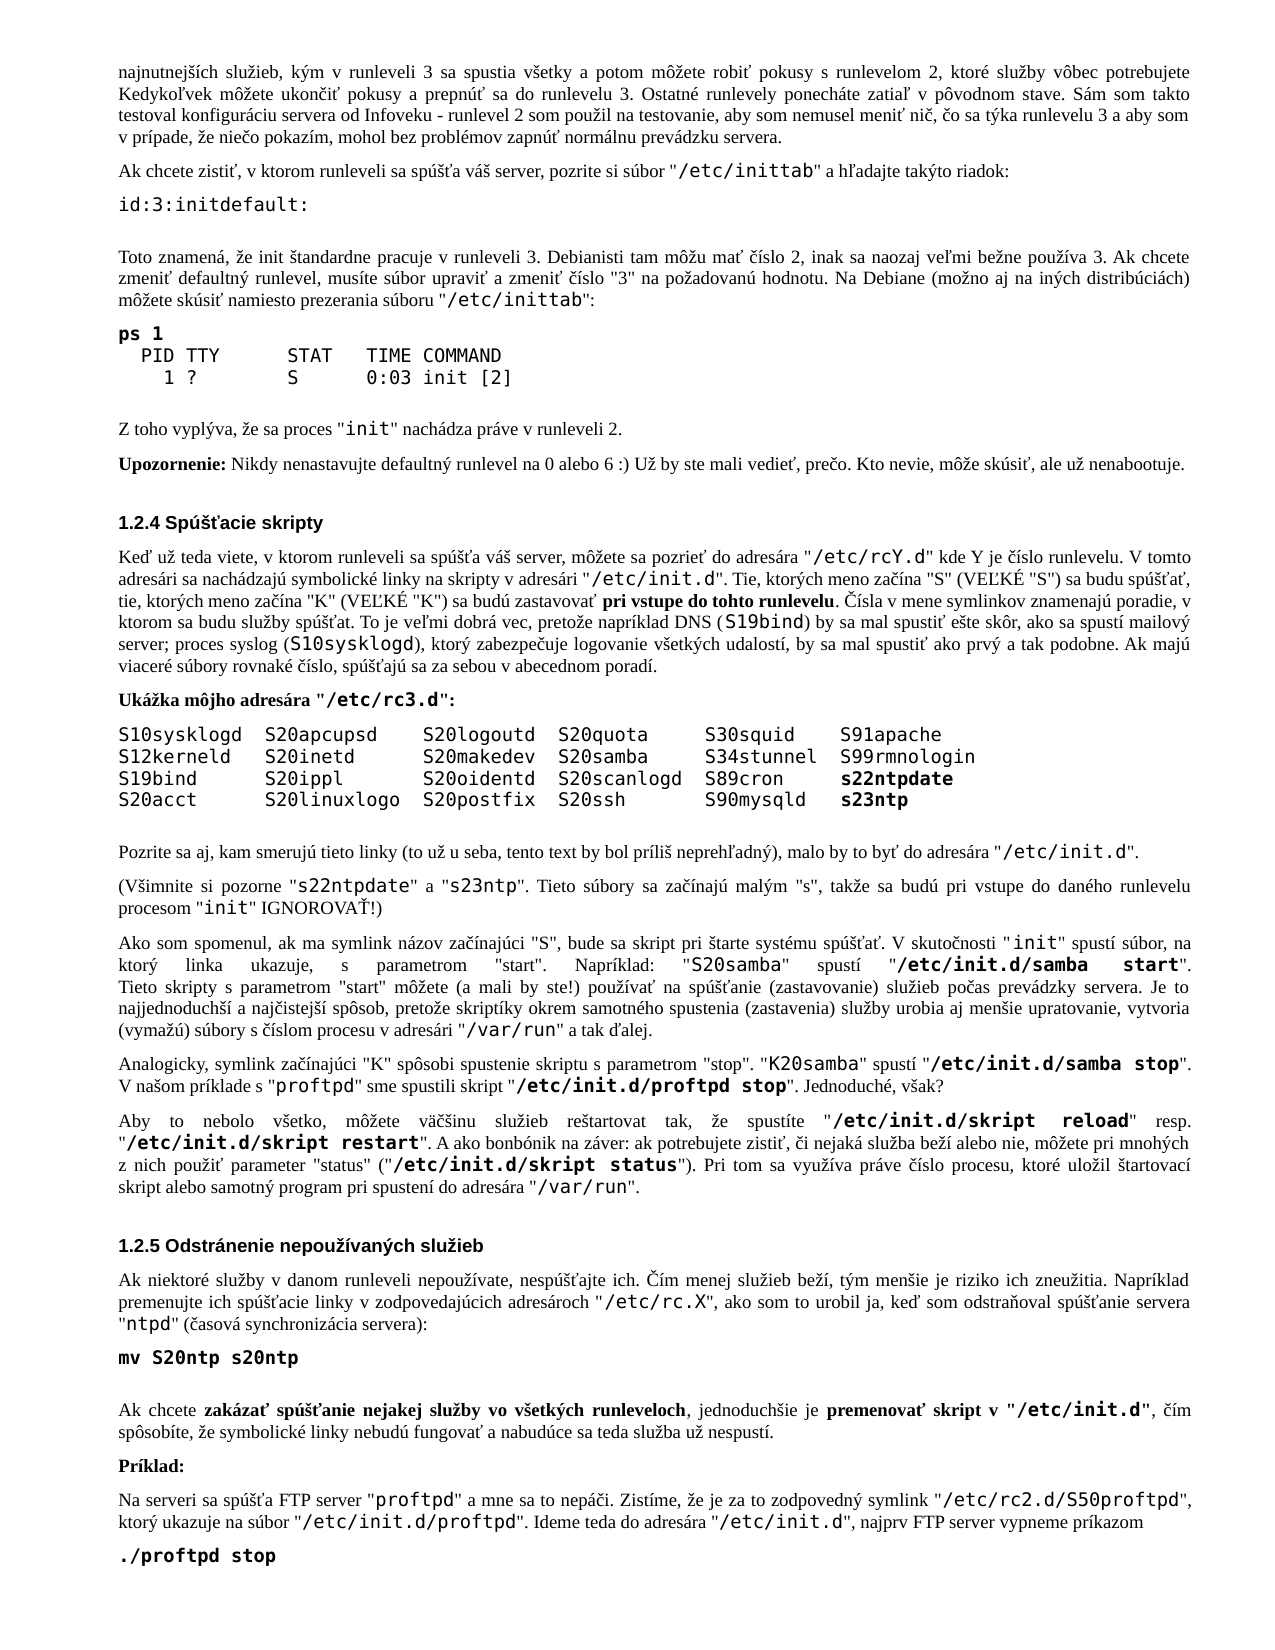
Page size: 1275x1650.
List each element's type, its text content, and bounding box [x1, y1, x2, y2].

text (Všimnite si pozorne "s22ntpdate" a "s23ntp". Tieto súbory sa začínajú malým "s", takže sa budú pri vstupe do daného runlevelu procesom "init" IGNOROVAŤ!) [118, 875, 1192, 919]
text ps 1 [118, 323, 1192, 345]
text mv S20ntp s20ntp [118, 1347, 1192, 1369]
text Ak chcete zakázať spúšťanie nejakej služby vo všetkých runleveloch, jednoduchšie je premenovať skript v "/etc/init.d", čím spôsobíte, že symbolické linky nebudú fungovať a nabudúce sa teda služba už nespustí. [118, 1399, 1192, 1442]
text S20acct S20linuxlogo S20postfix S20ssh S90mysqld s23ntp [118, 789, 1192, 811]
text Toto znamená, že init štandardne pracuje v runleveli 3. Debianisti tam môžu mať číslo 2, inak sa naozaj veľmi bežne používa 3. Ak chcete zmeniť defaultný runlevel, musíte súbor upraviť a zmeniť číslo "3" na požadovanú hodnotu. Na Debiane (možno aj na iných distribúciách) môžete skúsiť namiesto prezerania súboru "/etc/inittab": [118, 246, 1192, 311]
text S10sysklogd S20apcupsd S20logoutd S20quota S30squid S91apache [118, 724, 1192, 746]
text Ak niektoré služby v danom runleveli nepoužívate, nespúšťajte ich. Čím menej služieb beží, tým menšie je riziko ich zneužitia. Napríklad premenujte ich spúšťacie linky v zodpovedajúcich adresároch "/etc/rc.X", ako som to urobil ja, keď som odstraňoval spúšťanie servera "ntpd" (časová synchronizácia servera): [118, 1269, 1192, 1335]
text ./proftpd stop [118, 1545, 1192, 1567]
text Pozrite sa aj, kam smerujú tieto linky (to už u seba, tento text by bol príliš neprehľadný), malo by to byť do adresára "/etc/init.d". [118, 841, 1192, 863]
text Ako som spomenul, ak ma symlink názov začínajúci "S", bude sa skript pri štarte systému spúšťať. V skutočnosti "init" spustí súbor, na ktorý linka ukazuje, s parametrom "start". Napríklad: "S20samba" spustí "/etc/init.d/samba start". Tieto skripty s parametrom "start" môžete (a mali by ste!) používať na spúšťanie (zastavovanie) služieb počas prevádzky servera. Je to najjednoduchší a najčistejší spôsob, pretože skriptíky okrem samotného spustenia (zastavenia) služby urobia aj menšie upratovanie, vytvoria (vymažú) súbory s číslom procesu v adresári "/var/run" a tak ďalej. [118, 932, 1192, 1041]
text Keď už teda viete, v ktorom runleveli sa spúšťa váš server, môžete sa pozrieť do adresára "/etc/rcY.d" kde Y je číslo runlevelu. V tomto adresári sa nachádzajú symbolické linky na skripty v adresári "/etc/init.d". Tie, ktorých meno začína "S" (VEĽKÉ "S") sa budu spúšťať, tie, ktorých meno začína "K" (VEĽKÉ "K") sa budú zastavovať pri vstupe do tohto runlevelu. Čísla v mene symlinkov znamenajú poradie, v ktorom sa budu služby spúšťat. To je veľmi dobrá vec, pretože napríklad DNS (S19bind) by sa mal spustiť ešte skôr, ako sa spustí mailový server; proces syslog (S10sysklogd), ktorý zabezpečuje logovanie všetkých udalostí, by sa mal spustiť ako prvý a tak podobne. Ak majú viaceré súbory rovnaké číslo, spúšťajú sa za sebou v abecednom poradí. [118, 546, 1192, 677]
text Upozornenie: Nikdy nenastavujte defaultný runlevel na 0 alebo 6 :) Už by ste mali vedieť, prečo. Kto nevie, môže skúsiť, ale už nenabootuje. [118, 453, 1192, 474]
text PID TTY STAT TIME COMMAND [118, 345, 1192, 367]
text Aby to nebolo všetko, môžete väčšinu služieb reštartovat tak, že spustíte "/etc/init.d/skript reload" resp. "/etc/init.d/skript restart". A ako bonbónik na záver: ak potrebujete zistiť, či nejaká služba beží alebo nie, môžete pri mnohých z nich použiť parameter "status" ("/etc/init.d/skript status"). Pri tom sa využíva práve číslo procesu, ktoré uložil štartovací skript alebo samotný program pri spustení do adresára "/var/run". [118, 1110, 1192, 1198]
text Z toho vyplýva, že sa proces "init" nachádza práve v runleveli 2. [118, 418, 1192, 440]
text Ak chcete zistiť, v ktorom runleveli sa spúšťa váš server, pozrite si súbor "/etc/inittab" a hľadajte takýto riadok: [118, 160, 1192, 182]
text S19bind S20ippl S20oidentd S20scanlogd S89cron s22ntpdate [118, 768, 1192, 789]
text Na serveri sa spúšťa FTP server "proftpd" a mne sa to nepáči. Zistíme, že je za to zodpovedný symlink "/etc/rc2.d/S50proftpd", ktorý ukazuje na súbor "/etc/init.d/proftpd". Ideme teda do adresára "/etc/init.d", najprv FTP server vypneme príkazom [118, 1489, 1192, 1533]
text Príklad: [118, 1455, 1192, 1476]
text najnutnejších služieb, kým v runleveli 3 sa spustia všetky a potom môžete robiť pokusy s runlevelom 2, ktoré služby vôbec potrebujete Kedykoľvek môžete ukončiť pokusy a prepnúť sa do runlevelu 3. Ostatné runlevely ponecháte zatiaľ v pôvodnom stave. Sám som takto testoval konfiguráciu servera od Infoveku - runlevel 2 som použil na testovanie, aby som nemusel meniť nič, čo sa týka runlevelu 3 a aby som v prípade, že niečo pokazím, mohol bez problémov zapnúť normálnu prevádzku servera. [118, 61, 1192, 147]
text id:3:initdefault: [118, 194, 1192, 216]
subtitle 1.2.4 Spúšťacie skripty [118, 512, 1192, 533]
text Ukážka môjho adresára "/etc/rc3.d": [118, 689, 1192, 711]
text Analogicky, symlink začínajúci "K" spôsobi spustenie skriptu s parametrom "stop". "K20samba" spustí "/etc/init.d/samba stop". V našom príklade s "proftpd" sme spustili skript "/etc/init.d/proftpd stop". Jednoduché, však? [118, 1053, 1192, 1097]
text 1 ? S 0:03 init [2] [118, 367, 1192, 389]
subtitle 1.2.5 Odstránenie nepoužívaných služieb [118, 1235, 1192, 1257]
text S12kerneld S20inetd S20makedev S20samba S34stunnel S99rmnologin [118, 746, 1192, 768]
